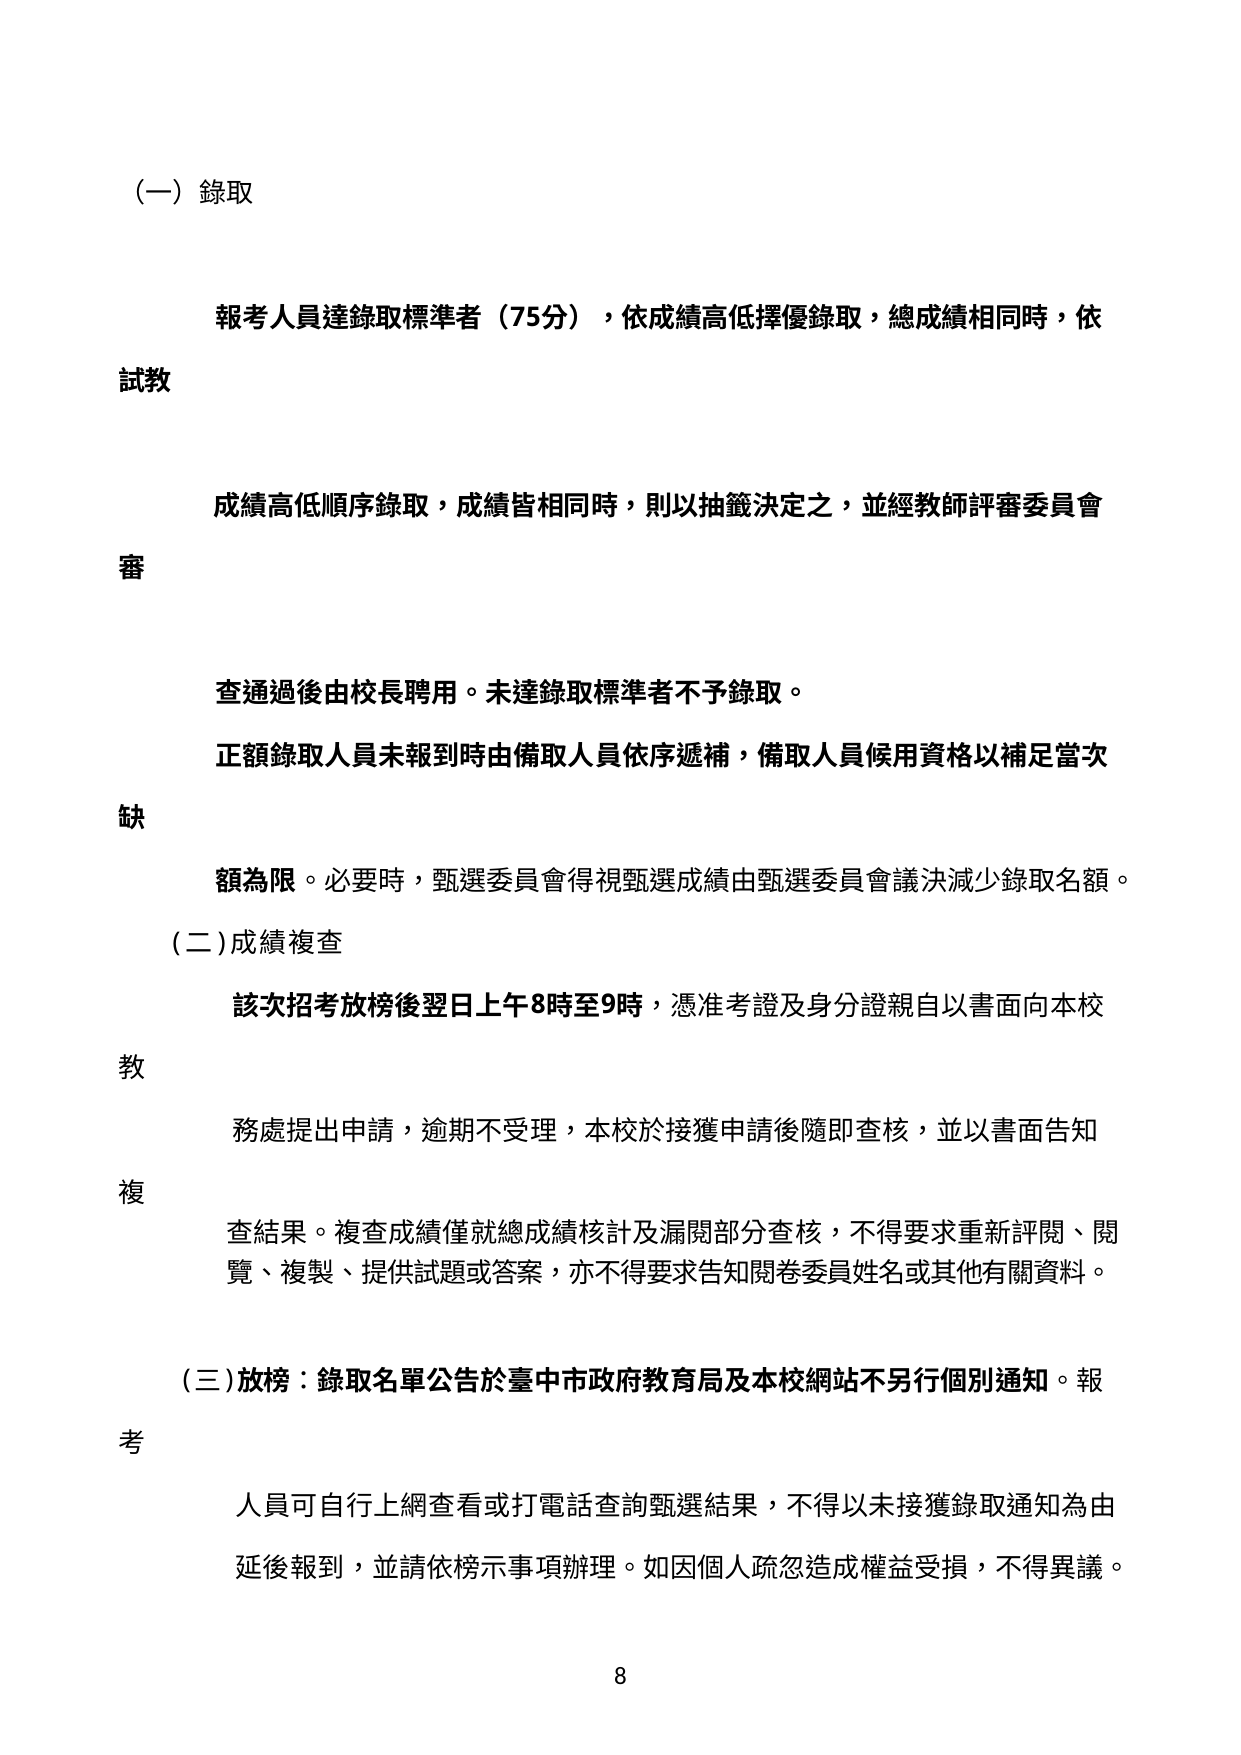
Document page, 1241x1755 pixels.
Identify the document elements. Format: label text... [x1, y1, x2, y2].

text 覽、複製、提供試題或答案，亦不得要求告知閱卷委員姓名或其他有關資料。 [112, 1251, 1122, 1290]
text 額為限。必要時，甄選委員會得視甄選成績由甄選委員會議決減少錄取名額。 [118, 836, 1122, 899]
text 查通過後由校長聘用。未達錄取標準者不予錄取。 [118, 649, 1122, 711]
text 延後報到，並請依榜示事項辦理。如因個人疏忽造成權益受損，不得異議。 [118, 1524, 1122, 1586]
text （一）錄取 [118, 149, 1122, 211]
text 務處提出申請，逾期不受理，本校於接獲申請後隨即查核，並以書面告知複 [118, 1086, 1122, 1211]
text 人員可自行上網查看或打電話查詢甄選結果，不得以未接獲錄取通知為由 [118, 1461, 1122, 1524]
text 查結果。複查成績僅就總成績核計及漏閱部分查核，不得要求重新評閱、閱 [112, 1211, 1122, 1251]
text 成績高低順序錄取，成績皆相同時，則以抽籤決定之，並經教師評審委員會審 [118, 461, 1122, 586]
text 正額錄取人員未報到時由備取人員依序遞補，備取人員候用資格以補足當次缺 [118, 711, 1122, 836]
text (三)放榜：錄取名單公告於臺中市政府教育局及本校網站不另行個別通知。報考 [118, 1336, 1122, 1461]
text 報考人員達錄取標準者（75分），依成績高低擇優錄取，總成績相同時，依試教 [118, 274, 1122, 399]
text 該次招考放榜後翌日上午8時至9時，憑准考證及身分證親自以書面向本校教 [118, 961, 1122, 1086]
text (二)成績複查 [118, 899, 1122, 961]
